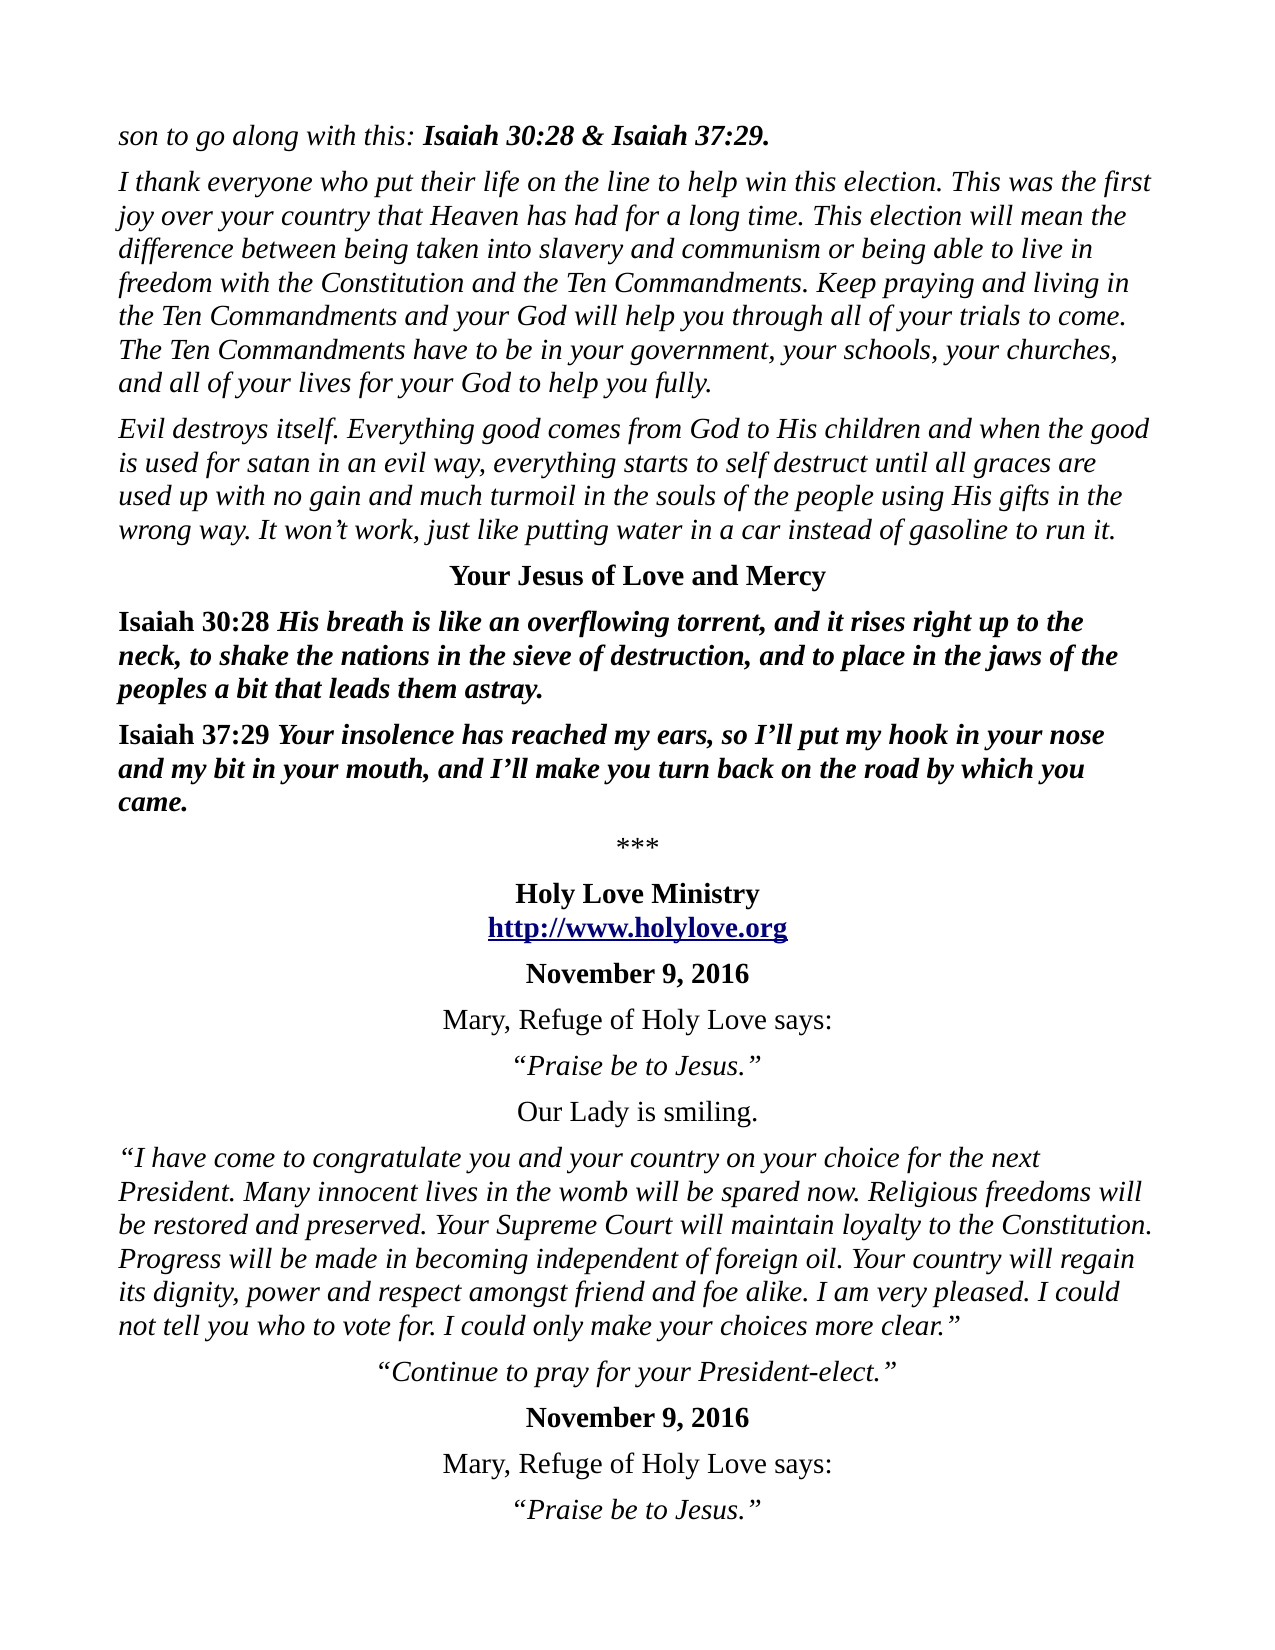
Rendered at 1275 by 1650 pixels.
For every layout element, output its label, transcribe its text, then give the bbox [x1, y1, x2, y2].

text Holy Love Ministry http://www.holylove.org [118, 876, 1157, 943]
text Evil destroys itself. Everything good comes from God to His children and when the good is used for satan in an evil way, everything starts to self destruct until all graces are used up with no gain and much turmoil in the souls of the people using His gifts in the wrong way. It won’t work, just like putting water in a car instead of gasoline to run it. [118, 411, 1157, 546]
text I thank everyone who put their life on the line to help win this election. This was the first joy over your country that Heaven has had for a long time. This election will mean the difference between being taken into slavery and communism or being able to live in freedom with the Constitution and the Ten Commandments. Keep praying and living in the Ten Commandments and your God will help you through all of your trials to come. The Ten Commandments have to be in your government, your schools, your churches, and all of your lives for your God to help you fully. [118, 164, 1157, 399]
text November 9, 2016 [118, 1400, 1157, 1433]
text Mary, Refuge of Holy Love says: [118, 1002, 1157, 1036]
text “Praise be to Jesus.” [118, 1048, 1157, 1082]
text “Praise be to Jesus.” [118, 1492, 1157, 1526]
text Mary, Refuge of Holy Love says: [118, 1446, 1157, 1479]
text Isaiah 37:29 Your insolence has reached my ears, so I’ll put my hook in your nose and my bit in your mouth, and I’ll make you turn back on the road by which you came. [118, 717, 1157, 818]
text Your Jesus of Love and Mercy [118, 558, 1157, 592]
text *** [118, 830, 1157, 864]
text “I have come to congratulate you and your country on your choice for the next President. Many innocent lives in the womb will be spared now. Religious freedoms will be restored and preserved. Your Supreme Court will maintain loyalty to the Constitution. Progress will be made in becoming independent of foreign oil. Your country will regain its dignity, power and respect amongst friend and foe alike. I am very pleased. I could not tell you who to vote for. I could only make your choices more clear.” [118, 1140, 1157, 1341]
text “Continue to pray for your President-elect.” [118, 1354, 1157, 1387]
text November 9, 2016 [118, 956, 1157, 989]
text Our Lady is smiling. [118, 1094, 1157, 1128]
text son to go along with this: Isaiah 30:28 & Isaiah 37:29. [118, 118, 1157, 152]
text Isaiah 30:28 His breath is like an overflowing torrent, and it rises right up to the neck, to shake the nations in the sieve of destruction, and to place in the jaws of the peoples a bit that leads them astray. [118, 604, 1157, 705]
